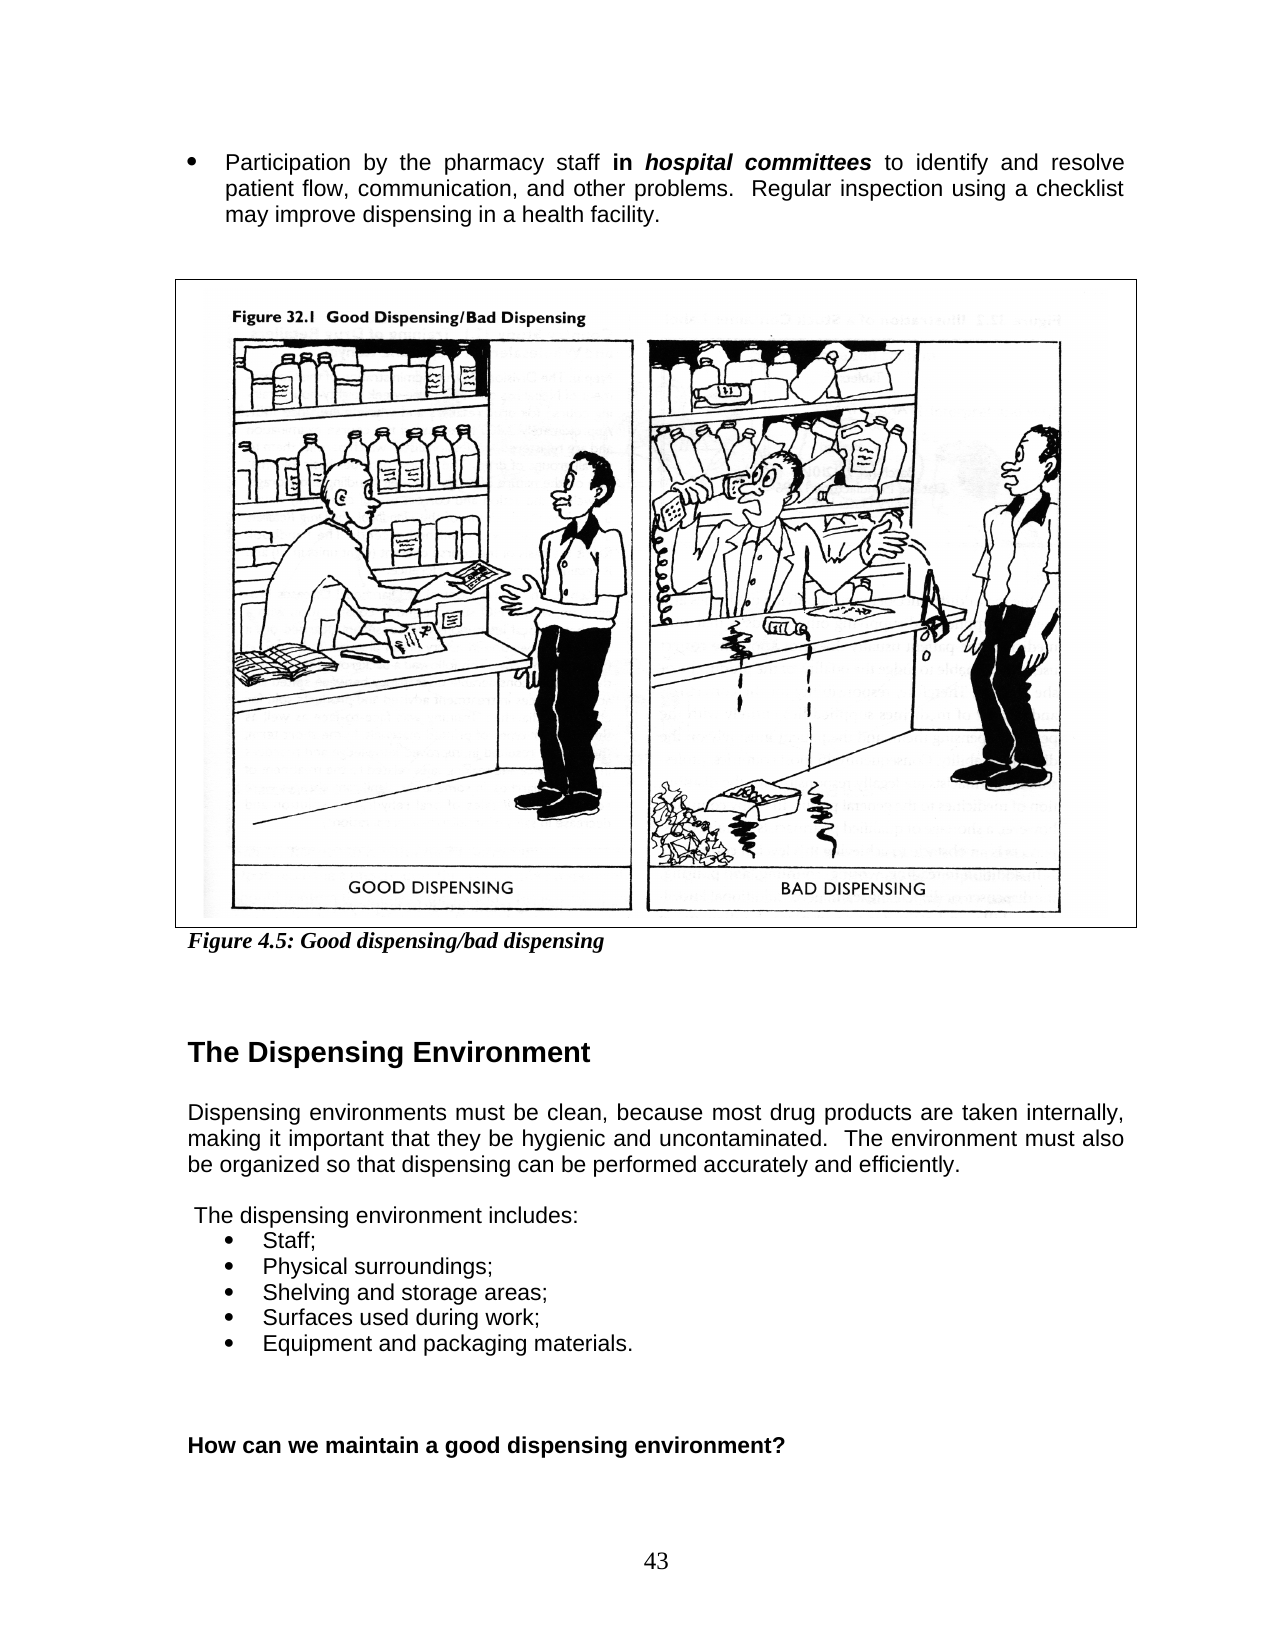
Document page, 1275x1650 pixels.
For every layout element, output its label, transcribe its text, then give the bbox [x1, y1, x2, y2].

list Staff; [225, 1228, 1125, 1254]
picture [203, 288, 1108, 918]
subtitle The Dispensing Environment [187, 1036, 1125, 1068]
list Shelving and storage areas; [225, 1279, 1125, 1305]
list Physical surroundings; [225, 1254, 1125, 1279]
list Surfaces used during work; [225, 1305, 1125, 1331]
list Equipment and packaging materials. [225, 1331, 1125, 1356]
table_header [176, 280, 1136, 927]
text The dispensing environment includes: [187, 1203, 1125, 1228]
list Participation by the pharmacy staff in hospital committees to identify and resolve patient flow, communication, and other problems. Regular inspection using a checklist may improve dispensing in a health facility. [187, 150, 1125, 227]
text How can we maintain a good dispensing environment? [187, 1433, 1125, 1459]
text Dispensing environments must be clean, because most drug products are taken internally, making it important that they be hygienic and uncontaminated. The environment must also be organized so that dispensing can be performed accurately and efficiently. [187, 1100, 1125, 1177]
text Figure 4.5: Good dispensing/bad dispensing [187, 928, 1125, 953]
